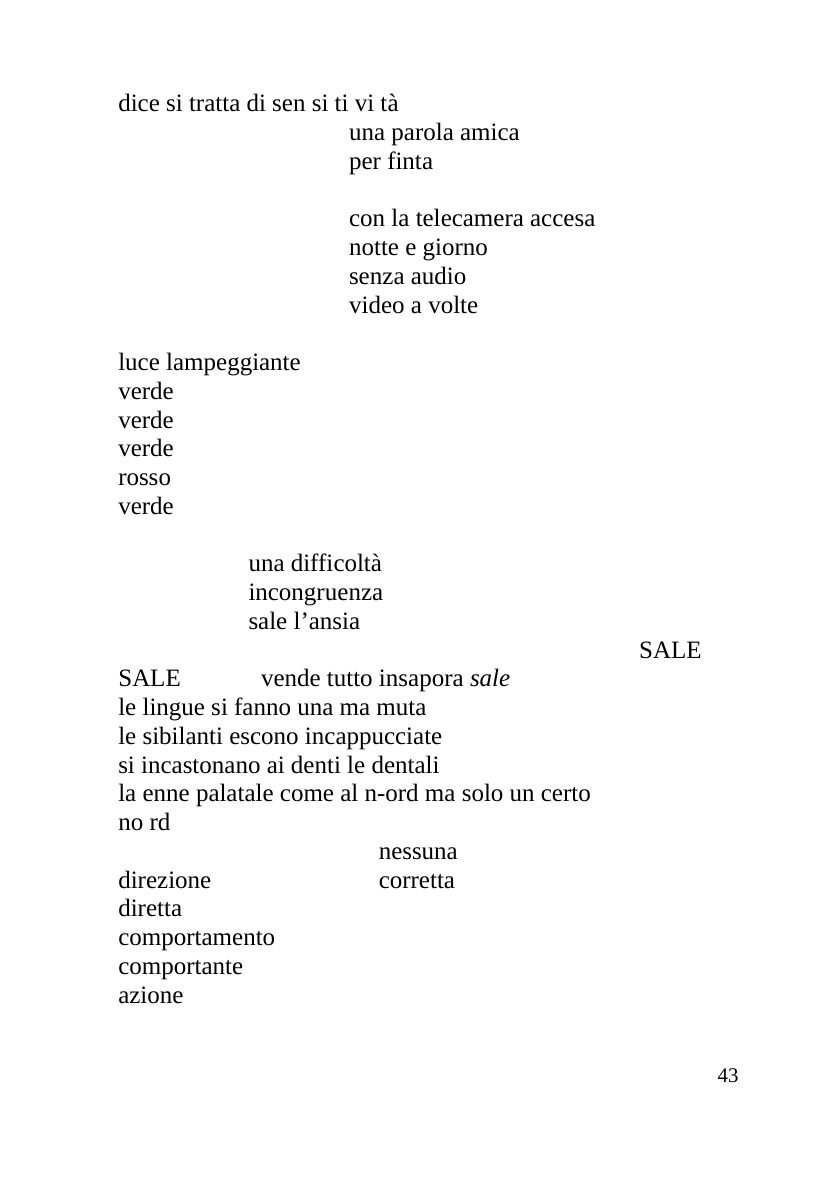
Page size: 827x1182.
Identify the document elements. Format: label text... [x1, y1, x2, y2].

text comportante [118, 951, 738, 980]
text verde [118, 491, 738, 520]
text le lingue si fanno una ma muta [118, 692, 738, 721]
text comportamento [118, 922, 738, 951]
text verde [118, 405, 738, 433]
text verde [118, 433, 738, 462]
text con la telecamera accesa [248, 203, 738, 232]
text una difficoltà [118, 548, 738, 577]
text luce lampeggiante [118, 347, 738, 376]
text SALE vende tutto insapora sale [118, 663, 738, 692]
text azione [118, 980, 738, 1008]
text rosso [118, 462, 738, 491]
text dice si tratta di sen si ti vi tà [118, 88, 738, 117]
text video a volte [248, 290, 738, 318]
text le sibilanti escono incappucciate [118, 721, 738, 750]
text incongruenza [118, 577, 738, 606]
text la enne palatale come al n-ord ma solo un certo [118, 778, 738, 807]
text si incastonano ai denti le dentali [118, 750, 738, 778]
text SALE [118, 635, 738, 663]
text senza audio [248, 261, 738, 290]
text notte e giorno [248, 232, 738, 261]
text verde [118, 376, 738, 405]
text sale l’ansia [118, 606, 738, 635]
text nessuna [118, 836, 738, 865]
text per finta [248, 146, 738, 175]
text direzione corretta [118, 865, 738, 893]
text diretta [118, 893, 738, 922]
text una parola amica [248, 117, 738, 146]
text no rd [118, 807, 738, 836]
